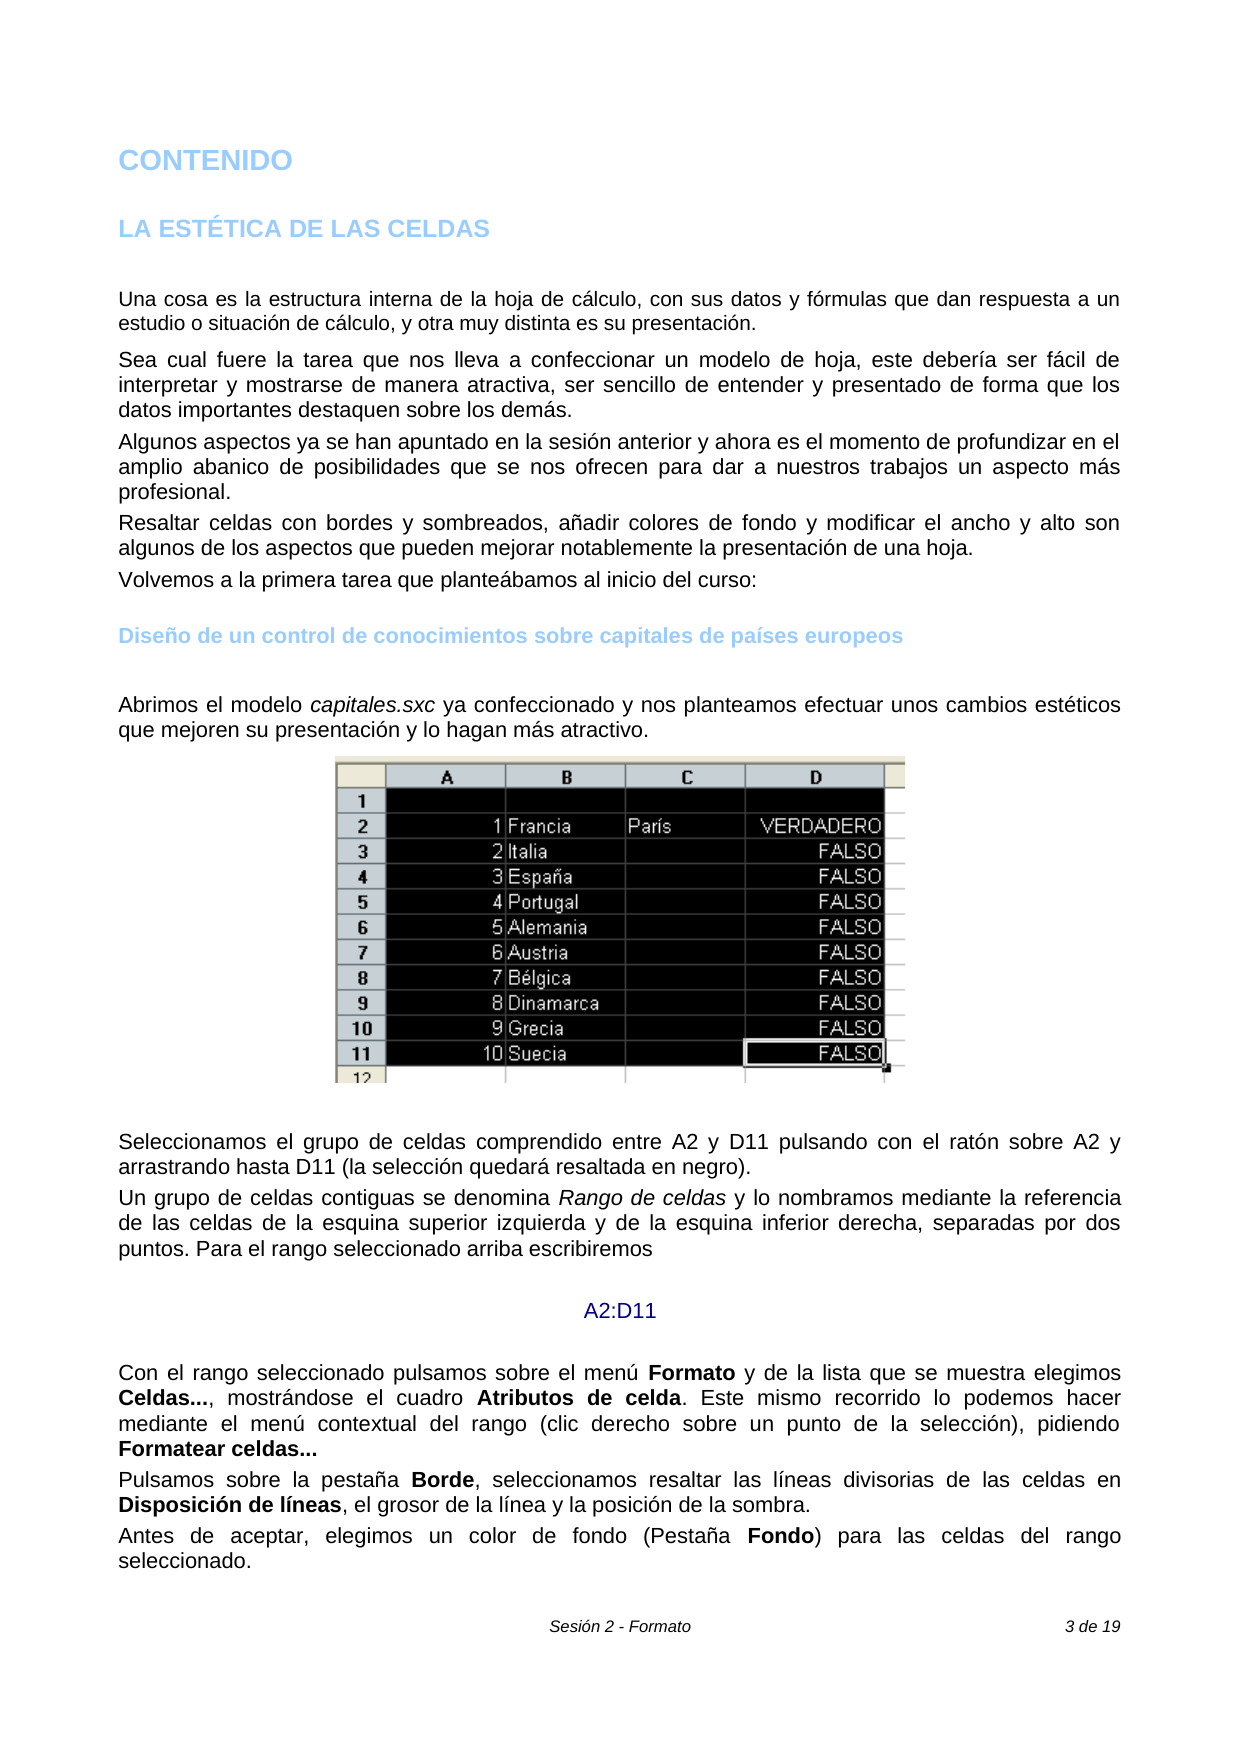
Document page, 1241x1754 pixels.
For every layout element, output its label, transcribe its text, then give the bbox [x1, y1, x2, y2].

text Antes de aceptar, elegimos un color de fondo (Pestaña Fondo) para las celdas del rango seleccionado. [118, 1523, 1122, 1573]
text Abrimos el modelo capitales.sxc ya confeccionado y nos planteamos efectuar unos cambios estéticos que mejoren su presentación y lo hagan más atractivo. [118, 691, 1122, 742]
text Pulsamos sobre la pestaña Borde, seleccionamos resaltar las líneas divisorias de las celdas en Disposición de líneas, el grosor de la línea y la posición de la sombra. [118, 1467, 1122, 1517]
subtitle Diseño de un control de conocimientos sobre capitales de países europeos [118, 623, 1122, 648]
text Seleccionamos el grupo de celdas comprendido entre A2 y D11 pulsando con el ratón sobre A2 y arrastrando hasta D11 (la selección quedará resaltada en negro). [118, 1129, 1122, 1179]
text Algunos aspectos ya se han apuntado en la sesión anterior y ahora es el momento de profundizar en el amplio abanico de posibilidades que se nos ofrecen para dar a nuestros trabajos un aspecto más profesional. [118, 428, 1122, 504]
subtitle CONTENIDO [118, 143, 1122, 177]
picture [335, 756, 906, 1083]
text Sea cual fuere la tarea que nos lleva a confeccionar un modelo de hoja, este debería ser fácil de interpretar y mostrarse de manera atractiva, ser sencillo de entender y presentado de forma que los datos importantes destaquen sobre los demás. [118, 347, 1122, 423]
text Una cosa es la estructura interna de la hoja de cálculo, con sus datos y fórmulas que dan respuesta a un estudio o situación de cálculo, y otra muy distinta es su presentación. [118, 287, 1122, 334]
text A2:D11 [118, 1298, 1122, 1323]
text Un grupo de celdas contiguas se denomina Rango de celdas y lo nombramos mediante la referencia de las celdas de la esquina superior izquierda y de la esquina inferior derecha, separadas por dos puntos. Para el rango seleccionado arriba escribiremos [118, 1185, 1122, 1261]
text Volvemos a la primera tarea que planteábamos al inicio del curso: [118, 566, 1122, 592]
subtitle LA ESTÉTICA DE LAS CELDAS [118, 214, 1122, 243]
text Resaltar celdas con bordes y sombreados, añadir colores de fondo y modificar el ancho y alto son algunos de los aspectos que pueden mejorar notablemente la presentación de una hoja. [118, 510, 1122, 561]
text Con el rango seleccionado pulsamos sobre el menú Formato y de la lista que se muestra elegimos Celdas..., mostrándose el cuadro Atributos de celda. Este mismo recorrido lo podemos hacer mediante el menú contextual del rango (clic derecho sobre un punto de la selección), pidiendo Formatear celdas... [118, 1360, 1122, 1461]
